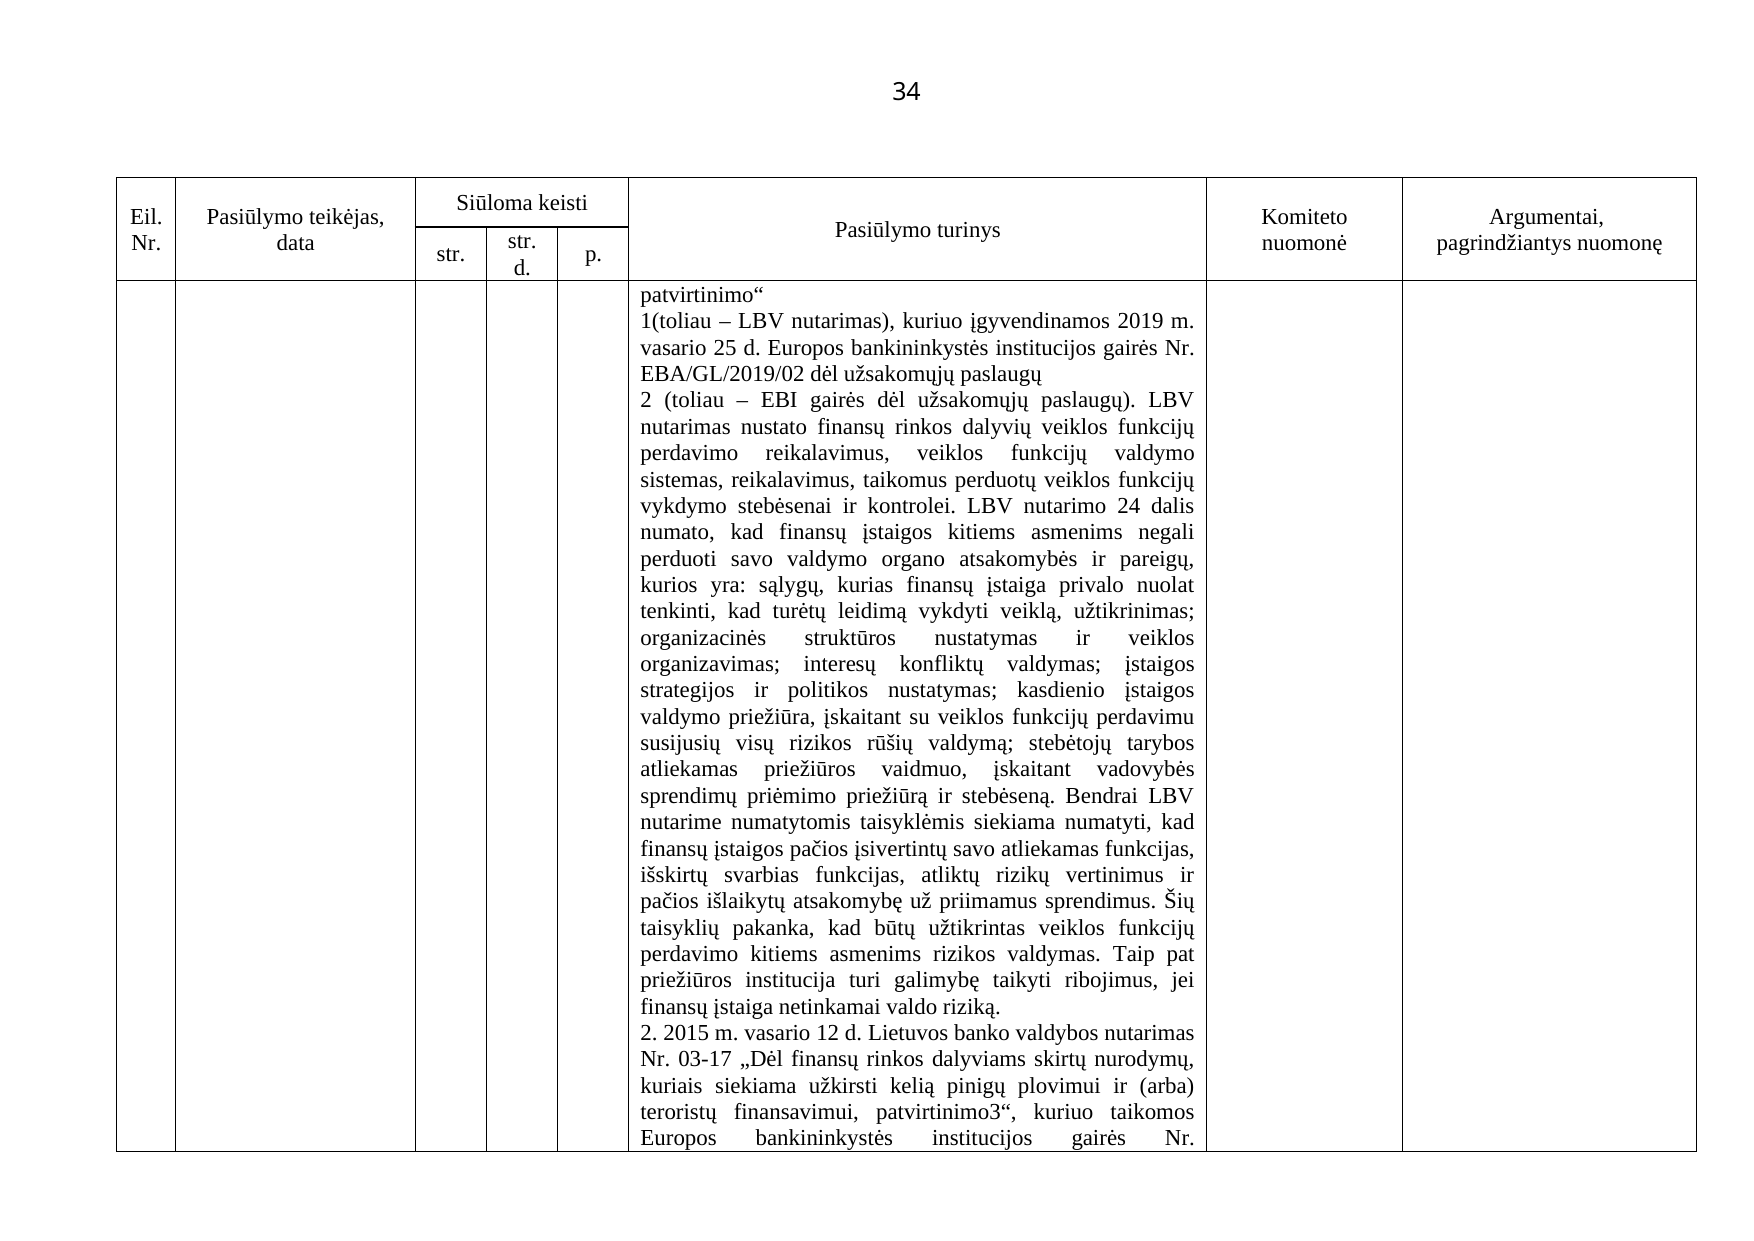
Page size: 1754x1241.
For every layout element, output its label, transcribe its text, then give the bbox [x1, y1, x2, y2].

table_cell [117, 281, 175, 1151]
table_header Siūloma keisti [416, 178, 628, 226]
table_cell patvirtinimo“ 1(toliau – LBV nutarimas), kuriuo įgyvendinamos 2019 m. vasario 25 d. Europos bankininkystės institucijos gairės Nr. EBA/GL/2019/02 dėl užsakomųjų paslaugų 2 (toliau – EBI gairės dėl užsakomųjų paslaugų). LBV nutarimas nustato finansų rinkos dalyvių veiklos funkcijų perdavimo reikalavimus, veiklos funkcijų valdymo sistemas, reikalavimus, taikomus perduotų veiklos funkcijų vykdymo stebėsenai ir kontrolei. LBV nutarimo 24 dalis numato, kad finansų įstaigos kitiems asmenims negali perduoti savo valdymo organo atsakomybės ir pareigų, kurios yra: sąlygų, kurias finansų įstaiga privalo nuolat tenkinti, kad turėtų leidimą vykdyti veiklą, užtikrinimas; organizacinės struktūros nustatymas ir veiklos organizavimas; interesų konfliktų valdymas; įstaigos strategijos ir politikos nustatymas; kasdienio įstaigos valdymo priežiūra, įskaitant su veiklos funkcijų perdavimu susijusių visų rizikos rūšių valdymą; stebėtojų tarybos atliekamas priežiūros vaidmuo, įskaitant vadovybės sprendimų priėmimo priežiūrą ir stebėseną. Bendrai LBV nutarime numatytomis taisyklėmis siekiama numatyti, kad finansų įstaigos pačios įsivertintų savo atliekamas funkcijas, išskirtų svarbias funkcijas, atliktų rizikų vertinimus ir pačios išlaikytų atsakomybę už priimamus sprendimus. Šių taisyklių pakanka, kad būtų užtikrintas veiklos funkcijų perdavimo kitiems asmenims rizikos valdymas. Taip pat priežiūros institucija turi galimybę taikyti ribojimus, jei finansų įstaiga netinkamai valdo riziką. 2. 2015 m. vasario 12 d. Lietuvos banko valdybos nutarimas Nr. 03-17 „Dėl finansų rinkos dalyviams skirtų nurodymų, kuriais siekiama užkirsti kelią pinigų plovimui ir (arba) teroristų finansavimui, patvirtinimo3“, kuriuo taikomos Europos bankininkystės institucijos gairės Nr. [629, 281, 1206, 1151]
table_header Komiteto nuomonė [1207, 178, 1402, 280]
table_header Argumentai, pagrindžiantys nuomonę [1403, 178, 1696, 280]
table_header Pasiūlymo turinys [629, 178, 1206, 280]
table_cell [487, 281, 557, 1151]
table_cell [558, 281, 628, 1151]
table_cell str. d. [487, 228, 557, 280]
table_header Pasiūlymo teikėjas, data [176, 178, 415, 280]
table_cell [416, 281, 486, 1151]
table_cell [1403, 281, 1696, 1151]
table_header Eil. Nr. [117, 178, 175, 280]
table_cell p. [558, 228, 628, 280]
table_cell [176, 281, 415, 1151]
table_cell str. [416, 228, 486, 280]
table_cell [1207, 281, 1402, 1151]
